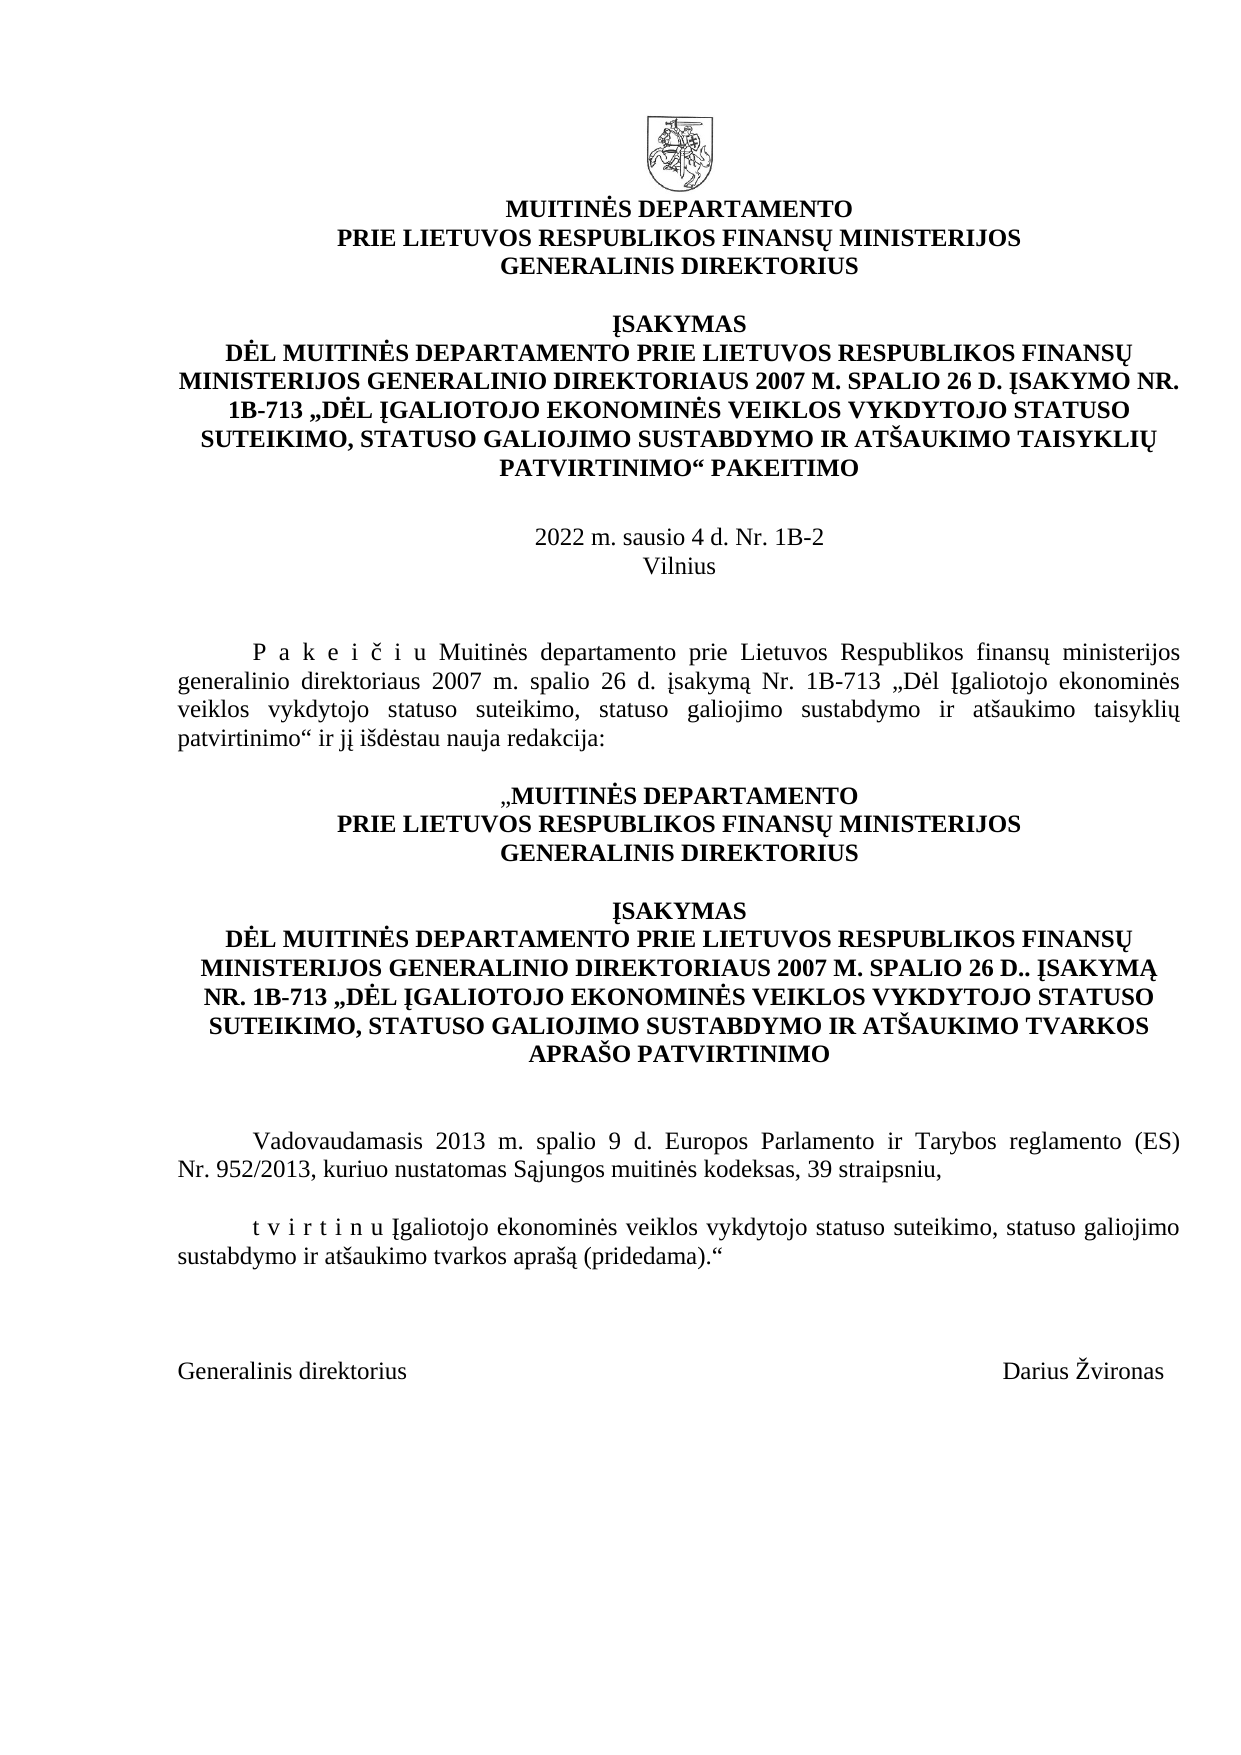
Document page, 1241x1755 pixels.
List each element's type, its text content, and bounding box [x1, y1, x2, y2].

text PRIE LIETUVOS RESPUBLIKOS FINANSŲ MINISTERIJOS [177, 809, 1181, 838]
text t v i r t i n u Įgaliotojo ekonominės veiklos vykdytojo statuso suteikimo, statuso galiojimo sustabdymo ir atšaukimo tvarkos aprašą (pridedama).“ [177, 1212, 1181, 1269]
text 2022 m. sausio 4 d. Nr. 1B-2 [177, 522, 1181, 551]
text MUITINĖS DEPARTAMENTO [177, 194, 1181, 223]
subtitle Vilnius [177, 551, 1181, 579]
text Generalinis direktorius Darius Žvironas [177, 1356, 1181, 1384]
text GENERALINIS DIREKTORIUS [177, 838, 1181, 867]
text Vadovaudamasis 2013 m. spalio 9 d. Europos Parlamento ir Tarybos reglamento (ES) Nr. 952/2013, kuriuo nustatomas Sąjungos muitinės kodeksas, 39 straipsniu, [177, 1126, 1181, 1183]
text „MUITINĖS DEPARTAMENTO [177, 781, 1181, 809]
text ĮSAKYMAS [177, 896, 1181, 924]
text DĖL MUITINĖS DEPARTAMENTO PRIE LIETUVOS RESPUBLIKOS FINANSŲ MINISTERIJOS GENERALINIO DIREKTORIAUS 2007 M. SPALIO 26 D. ĮSAKYMO NR. 1B-713 „DĖL ĮGALIOTOJO EKONOMINĖS VEIKLOS VYKDYTOJO STATUSO SUTEIKIMO, STATUSO GALIOJIMO SUSTABDYMO IR ATŠAUKIMO TAISYKLIŲ PATVIRTINIMO“ PAKEITIMO [177, 338, 1181, 481]
text DĖL MUITINĖS DEPARTAMENTO PRIE LIETUVOS RESPUBLIKOS FINANSŲ MINISTERIJOS GENERALINIO DIREKTORIAUS 2007 M. SPALIO 26 D.. ĮSAKYMĄ NR. 1B-713 „DĖL ĮGALIOTOJO EKONOMINĖS VEIKLOS VYKDYTOJO STATUSO SUTEIKIMO, STATUSO GALIOJIMO SUSTABDYMO IR ATŠAUKIMO TVARKOS APRAŠO PATVIRTINIMO [177, 924, 1181, 1068]
text ĮSAKYMAS [177, 309, 1181, 338]
text P a k e i č i u Muitinės departamento prie Lietuvos Respublikos finansų ministerijos generalinio direktoriaus 2007 m. spalio 26 d. įsakymą Nr. 1B-713 „Dėl Įgaliotojo ekonominės veiklos vykdytojo statuso suteikimo, statuso galiojimo sustabdymo ir atšaukimo taisyklių patvirtinimo“ ir jį išdėstau nauja redakcija: [177, 637, 1181, 752]
text PRIE LIETUVOS RESPUBLIKOS FINANSŲ MINISTERIJOS [177, 223, 1181, 251]
text GENERALINIS DIREKTORIUS [177, 251, 1181, 280]
